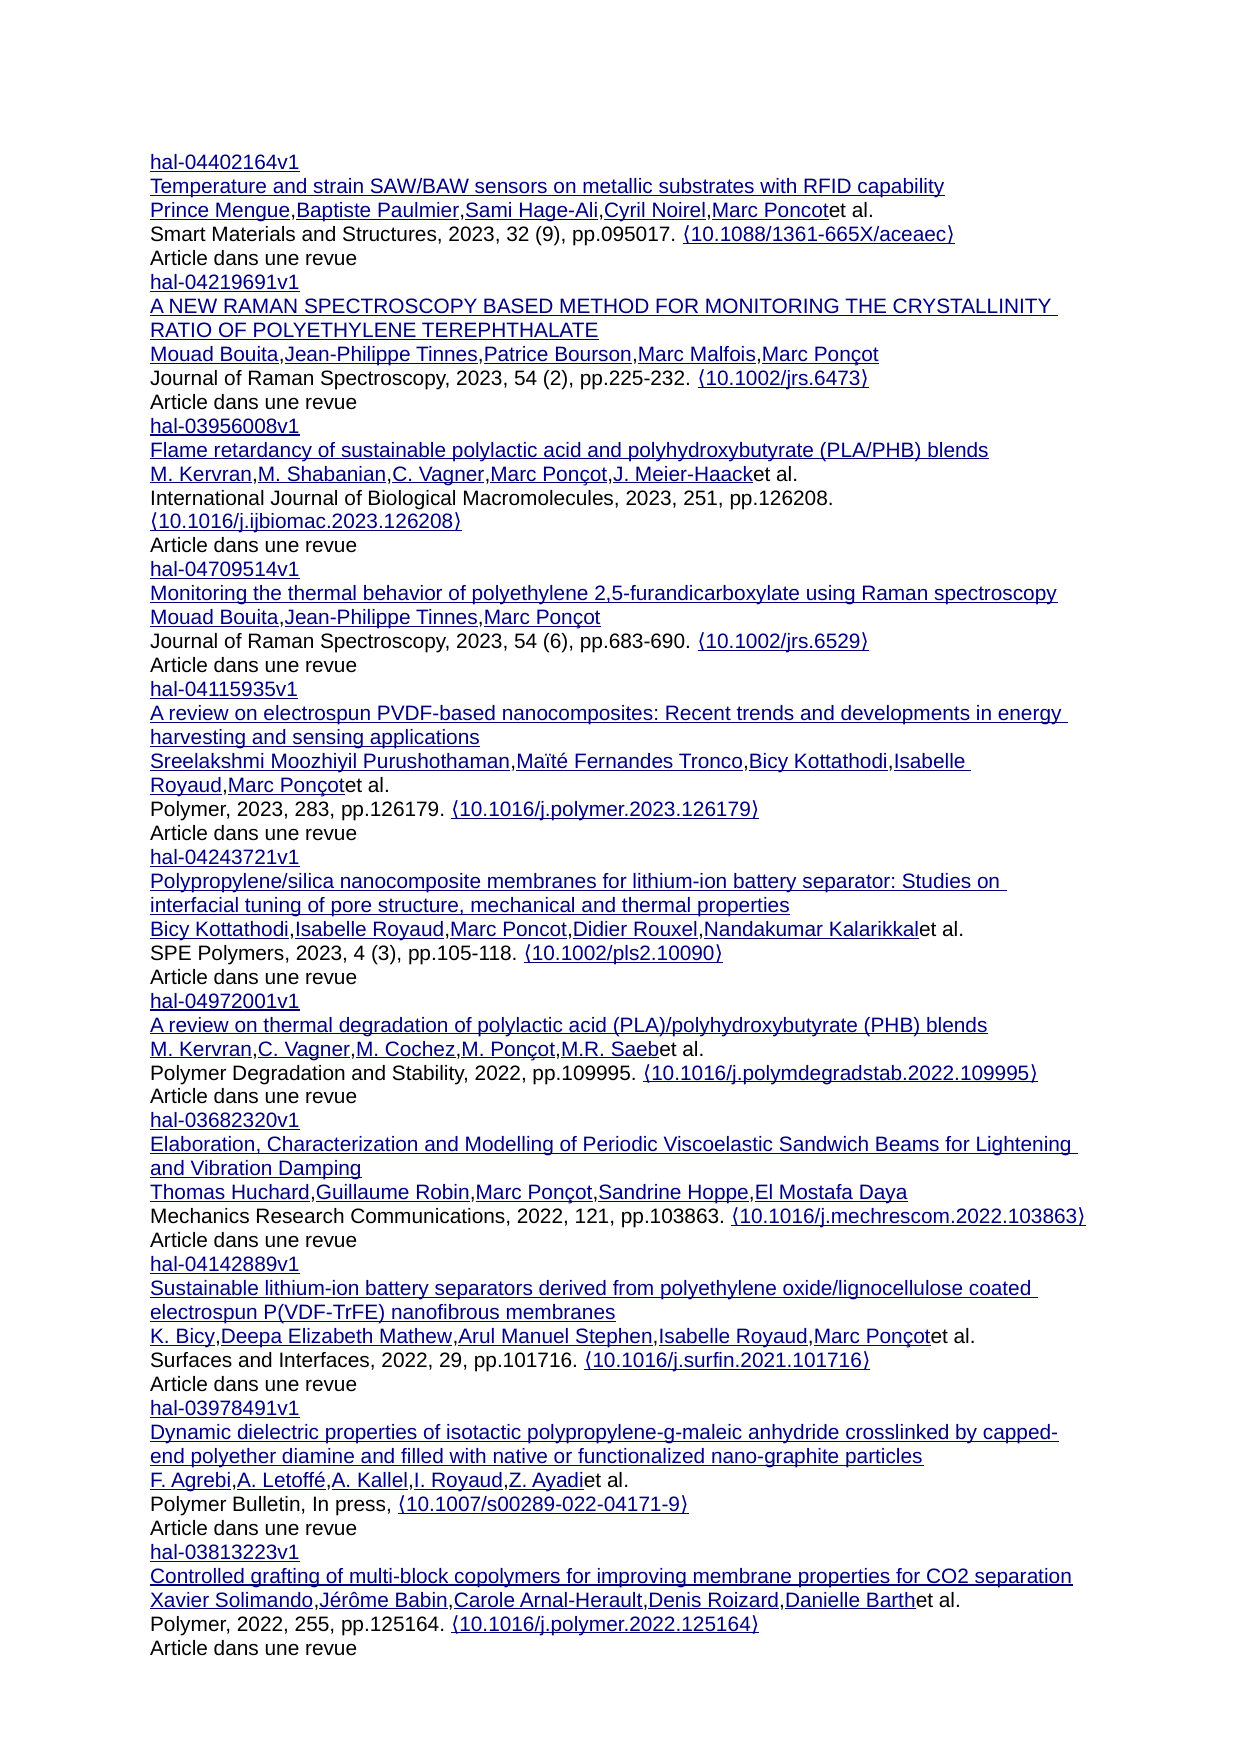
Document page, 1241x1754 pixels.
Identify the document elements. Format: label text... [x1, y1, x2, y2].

table_cell Sustainable lithium-ion battery separators derived from polyethylene oxide/lignocellulose coated electrospun P(VDF-TrFE) nanofibrous membranes K. Bicy,Deepa Elizabeth Mathew,Arul Manuel Stephen,Isabelle Royaud,Marc Ponçotet al. Surfaces and Interfaces, 2022, 29, pp.101716. ⟨10.1016/j.surfin.2021.101716⟩ Article dans une revue hal-03978491v1 [150, 1276, 1090, 1420]
table_cell Temperature and strain SAW/BAW sensors on metallic substrates with RFID capability Prince Mengue,Baptiste Paulmier,Sami Hage-Ali,Cyril Noirel,Marc Poncotet al. Smart Materials and Structures, 2023, 32 (9), pp.095017. ⟨10.1088/1361-665X/aceaec⟩ Article dans une revue hal-04219691v1 [150, 174, 1090, 294]
table_cell Controlled grafting of multi-block copolymers for improving membrane properties for CO2 separation Xavier Solimando,Jérôme Babin,Carole Arnal-Herault,Denis Roizard,Danielle Barthet al. Polymer, 2022, 255, pp.125164. ⟨10.1016/j.polymer.2022.125164⟩ Article dans une revue [150, 1564, 1090, 1659]
table_cell Dynamic dielectric properties of isotactic polypropylene-g-maleic anhydride crosslinked by capped-end polyether diamine and filled with native or functionalized nano-graphite particles F. Agrebi,A. Letoffé,A. Kallel,I. Royaud,Z. Ayadiet al. Polymer Bulletin, In press, ⟨10.1007/s00289-022-04171-9⟩ Article dans une revue hal-03813223v1 [150, 1420, 1090, 1563]
table_cell A NEW RAMAN SPECTROSCOPY BASED METHOD FOR MONITORING THE CRYSTALLINITY RATIO OF POLYETHYLENE TEREPHTHALATE Mouad Bouita,Jean-Philippe Tinnes,Patrice Bourson,Marc Malfois,Marc Ponçot Journal of Raman Spectroscopy, 2023, 54 (2), pp.225-232. ⟨10.1002/jrs.6473⟩ Article dans une revue hal-03956008v1 [150, 294, 1090, 437]
table_cell A review on electrospun PVDF-based nanocomposites: Recent trends and developments in energy harvesting and sensing applications Sreelakshmi Moozhiyil Purushothaman,Maïté Fernandes Tronco,Bicy Kottathodi,Isabelle Royaud,Marc Ponçotet al. Polymer, 2023, 283, pp.126179. ⟨10.1016/j.polymer.2023.126179⟩ Article dans une revue hal-04243721v1 [150, 701, 1090, 869]
table_cell Polypropylene/silica nanocomposite membranes for lithium‐ion battery separator: Studies on interfacial tuning of pore structure, mechanical and thermal properties Bicy Kottathodi,Isabelle Royaud,Marc Poncot,Didier Rouxel,Nandakumar Kalarikkalet al. SPE Polymers, 2023, 4 (3), pp.105-118. ⟨10.1002/pls2.10090⟩ Article dans une revue hal-04972001v1 [150, 869, 1090, 1012]
table_cell Monitoring the thermal behavior of polyethylene 2,5‐furandicarboxylate using Raman spectroscopy Mouad Bouita,Jean-Philippe Tinnes,Marc Ponçot Journal of Raman Spectroscopy, 2023, 54 (6), pp.683-690. ⟨10.1002/jrs.6529⟩ Article dans une revue hal-04115935v1 [150, 581, 1090, 701]
table_cell hal-04402164v1 [150, 150, 1090, 174]
table_cell A review on thermal degradation of polylactic acid (PLA)/polyhydroxybutyrate (PHB) blends M. Kervran,C. Vagner,M. Cochez,M. Ponçot,M.R. Saebet al. Polymer Degradation and Stability, 2022, pp.109995. ⟨10.1016/j.polymdegradstab.2022.109995⟩ Article dans une revue hal-03682320v1 [150, 1013, 1090, 1132]
table_cell Elaboration, Characterization and Modelling of Periodic Viscoelastic Sandwich Beams for Lightening and Vibration Damping Thomas Huchard,Guillaume Robin,Marc Ponçot,Sandrine Hoppe,El Mostafa Daya Mechanics Research Communications, 2022, 121, pp.103863. ⟨10.1016/j.mechrescom.2022.103863⟩ Article dans une revue hal-04142889v1 [150, 1132, 1090, 1276]
table_cell Flame retardancy of sustainable polylactic acid and polyhydroxybutyrate (PLA/PHB) blends M. Kervran,M. Shabanian,C. Vagner,Marc Ponçot,J. Meier-Haacket al. International Journal of Biological Macromolecules, 2023, 251, pp.126208. ⟨10.1016/j.ijbiomac.2023.126208⟩ Article dans une revue hal-04709514v1 [150, 438, 1090, 581]
